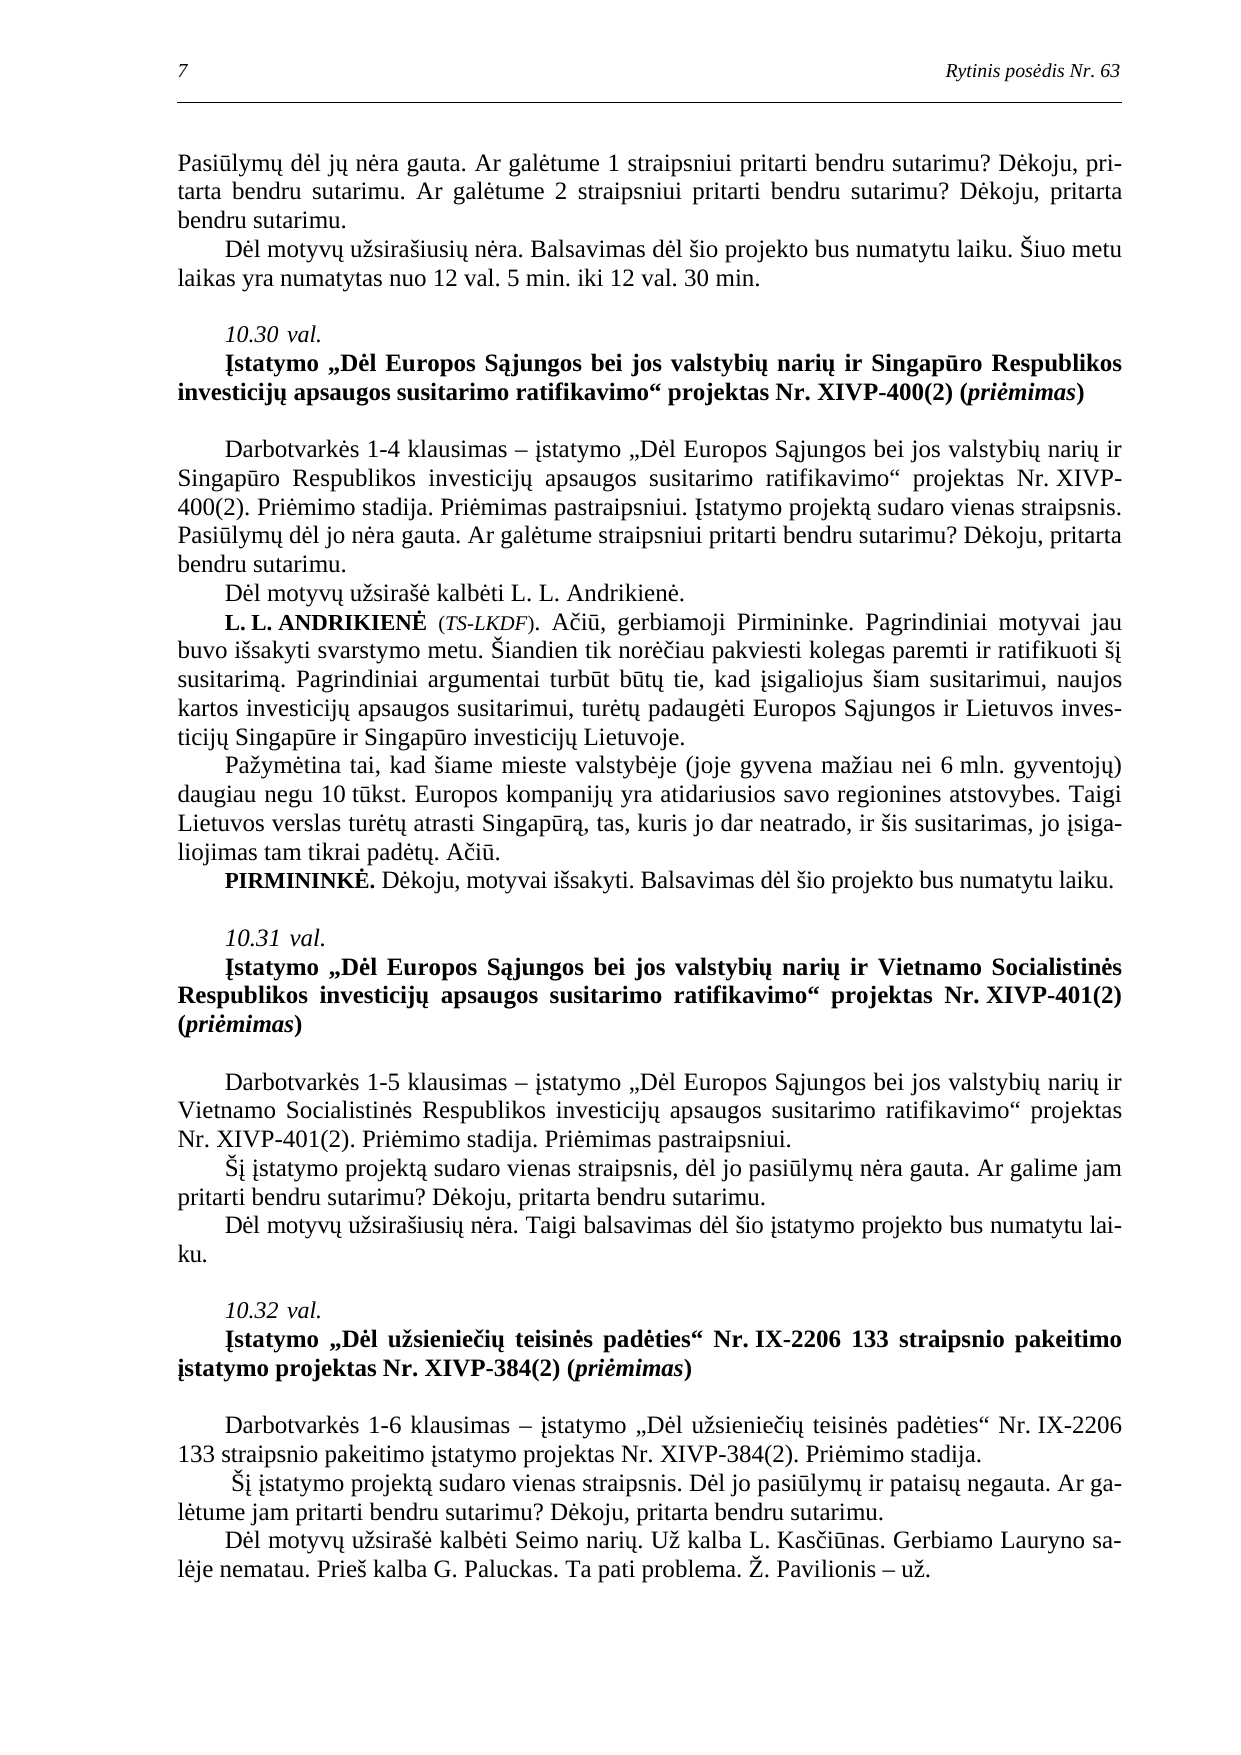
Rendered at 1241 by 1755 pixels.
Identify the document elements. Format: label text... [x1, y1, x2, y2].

text Dėl mo­ty­vų už­si­ra­šiu­sių nė­ra. Tai­gi bal­sa­vi­mas dėl šio įsta­ty­mo pro­jek­to bus nu­ma­ty­tu lai­ku. [177, 1210, 1122, 1268]
text Dėl mo­ty­vų už­si­ra­šiu­sių nė­ra. Bal­sa­vi­mas dėl šio pro­jek­to bus nu­ma­ty­tu lai­ku. Šiuo me­tu lai­kas yra nu­ma­ty­tas nuo 12 val. 5 min. iki 12 val. 30 min. [177, 234, 1122, 291]
text Pa­siū­ly­mų dėl jų nė­ra gau­ta. Ar ga­lė­tu­me 1 straips­niui pri­tar­ti ben­dru su­ta­ri­mu? Dė­ko­ju, pri­tar­ta ben­dru su­ta­ri­mu. Ar ga­lė­tu­me 2 straips­niui pri­tar­ti ben­dru su­ta­ri­mu? Dė­ko­ju, pri­tar­ta ben­dru su­ta­ri­mu. [177, 148, 1122, 234]
text Dar­bo­tvarkės 1-5 klau­si­mas – įsta­ty­mo „Dėl Eu­ro­pos Są­jun­gos bei jos vals­ty­bių na­rių ir Viet­na­mo So­cia­lis­ti­nės Res­pub­li­kos in­ves­ti­ci­jų ap­sau­gos su­si­ta­ri­mo ra­ti­fi­ka­vi­mo“ pro­jek­tas Nr. XIVP-401(2). Pri­ėmi­mo sta­di­ja. Pri­ėmi­mas pa­straips­niui. [177, 1067, 1122, 1153]
text Dėl mo­ty­vų už­si­ra­šė kal­bė­ti L. L. An­dri­kie­nė. [177, 578, 1122, 607]
text Pa­žy­mė­ti­na tai, kad šia­me mies­te vals­ty­bė­je (jo­je gy­ve­na ma­žiau nei 6 mln. gy­ven­to­jų) dau­giau ne­gu 10 tūkst. Eu­ro­pos kom­pa­ni­jų yra ati­da­riu­sios sa­vo re­gio­ni­nes at­sto­vy­bes. Tai­gi Lie­tu­vos ver­slas tu­rė­tų at­ras­ti Sin­ga­pū­rą, tas, ku­ris jo dar ne­at­ra­do, ir šis su­si­ta­ri­mas, jo įsi­ga­lio­ji­mas tam tik­rai pa­dė­tų. Ačiū. [177, 750, 1122, 865]
text 10.32 val. [224, 1297, 1122, 1324]
text Šį įsta­ty­mo pro­jek­tą su­da­ro vie­nas straips­nis. Dėl jo pa­siū­ly­mų ir pa­tai­sų ne­gau­ta. Ar ga­lė­tu­me jam pri­tar­ti ben­dru su­ta­ri­mu? Dė­ko­ju, pri­tar­ta ben­dru su­ta­ri­mu. [177, 1468, 1122, 1525]
text Dar­bo­tvarkės 1-4 klau­si­mas – įsta­ty­mo „Dėl Eu­ro­pos Są­jun­gos bei jos vals­ty­bių na­rių ir Sin­ga­pū­ro Res­pub­li­kos in­ves­ti­ci­jų ap­sau­gos su­si­ta­ri­mo ra­ti­fi­ka­vi­mo“ pro­jek­tas Nr. XIVP-400(2). Pri­ėmi­mo sta­di­ja. Pri­ėmi­mas pa­straips­niui. Įsta­ty­mo pro­jek­tą su­da­ro vie­nas straips­nis. Pa­siū­ly­mų dėl jo nė­ra gau­ta. Ar ga­lė­tu­me straips­niui pri­tar­ti ben­dru su­ta­ri­mu? Dė­ko­ju, pri­tar­ta ben­dru su­ta­ri­mu. [177, 434, 1122, 578]
text Įsta­ty­mo „Dėl Eu­ro­pos Są­jun­gos bei jos vals­ty­bių na­rių ir Sin­ga­pū­ro Res­pub­li­kos in­ves­ti­ci­jų ap­sau­gos su­si­ta­ri­mo ra­ti­fi­ka­vi­mo“ pro­jek­tas Nr. XIVP-400(2) (pri­ėmi­mas) [177, 348, 1122, 405]
text Dar­bo­tvarkės 1-6 klau­si­mas – įsta­ty­mo „Dėl už­sie­nie­čių tei­si­nės pa­dė­ties“ Nr. IX-2206 133 straips­nio pa­kei­ti­mo įsta­ty­mo pro­jek­tas Nr. XIVP-384(2). Pri­ėmi­mo sta­di­ja. [177, 1410, 1122, 1468]
text Šį įsta­ty­mo pro­jek­tą su­da­ro vie­nas straips­nis, dėl jo pa­siū­ly­mų nė­ra gau­ta. Ar ga­li­me jam pri­tar­ti ben­dru su­ta­ri­mu? Dė­ko­ju, pri­tar­ta ben­dru su­ta­ri­mu. [177, 1153, 1122, 1210]
text 10.31 val. [177, 923, 1122, 952]
text 10.30 val. [224, 320, 1122, 348]
text PIRMININKĖ. Dė­ko­ju, mo­ty­vai iš­sa­ky­ti. Bal­sa­vi­mas dėl šio pro­jek­to bus nu­ma­ty­tu lai­ku. [177, 865, 1122, 894]
text Dėl mo­ty­vų už­si­ra­šė kal­bė­ti Sei­mo na­rių. Už kal­ba L. Kas­čiū­nas. Ger­bia­mo Lau­ry­no sa­lė­je ne­ma­tau. Prieš kal­ba G. Pa­luc­kas. Ta pa­ti pro­ble­ma. Ž. Pa­vi­lio­nis – už. [177, 1525, 1122, 1583]
text L. L. ANDRIKIENĖ (TS-LKDF). Ačiū, ger­bia­mo­ji Pir­mi­nin­ke. Pa­grin­di­niai mo­ty­vai jau bu­vo iš­sa­ky­ti svars­ty­mo me­tu. Šian­dien tik no­rė­čiau pa­kvies­ti ko­le­gas pa­rem­ti ir ra­ti­fi­kuo­ti šį su­si­ta­ri­mą. Pa­grin­di­niai ar­gu­men­tai tur­būt bū­tų tie, kad įsi­ga­lio­jus šiam su­si­ta­ri­mui, nau­jos kar­tos in­ves­ti­ci­jų ap­sau­gos su­si­ta­ri­mui, tu­rė­tų pa­dau­gė­ti Eu­ro­pos Są­jun­gos ir Lie­tu­vos in­ves­ti­ci­jų Sin­ga­pū­re ir Sin­ga­pū­ro in­ves­ti­ci­jų Lie­tu­vo­je. [177, 607, 1122, 750]
text Įsta­ty­mo „Dėl už­sie­nie­čių tei­si­nės pa­dė­ties“ Nr. IX-2206 133 straips­nio pa­kei­ti­mo įsta­ty­mo pro­jek­tas Nr. XIVP-384(2) (pri­ėmi­mas) [177, 1324, 1122, 1382]
text Įsta­ty­mo „Dėl Eu­ro­pos Są­jun­gos bei jos vals­ty­bių na­rių ir Viet­na­mo So­cia­lis­ti­nės Res­pub­li­kos in­ves­ti­ci­jų ap­sau­gos su­si­ta­ri­mo ra­ti­fi­ka­vi­mo“ pro­jek­tas Nr. XIVP-401(2) (pri­ėmi­mas) [177, 952, 1122, 1038]
